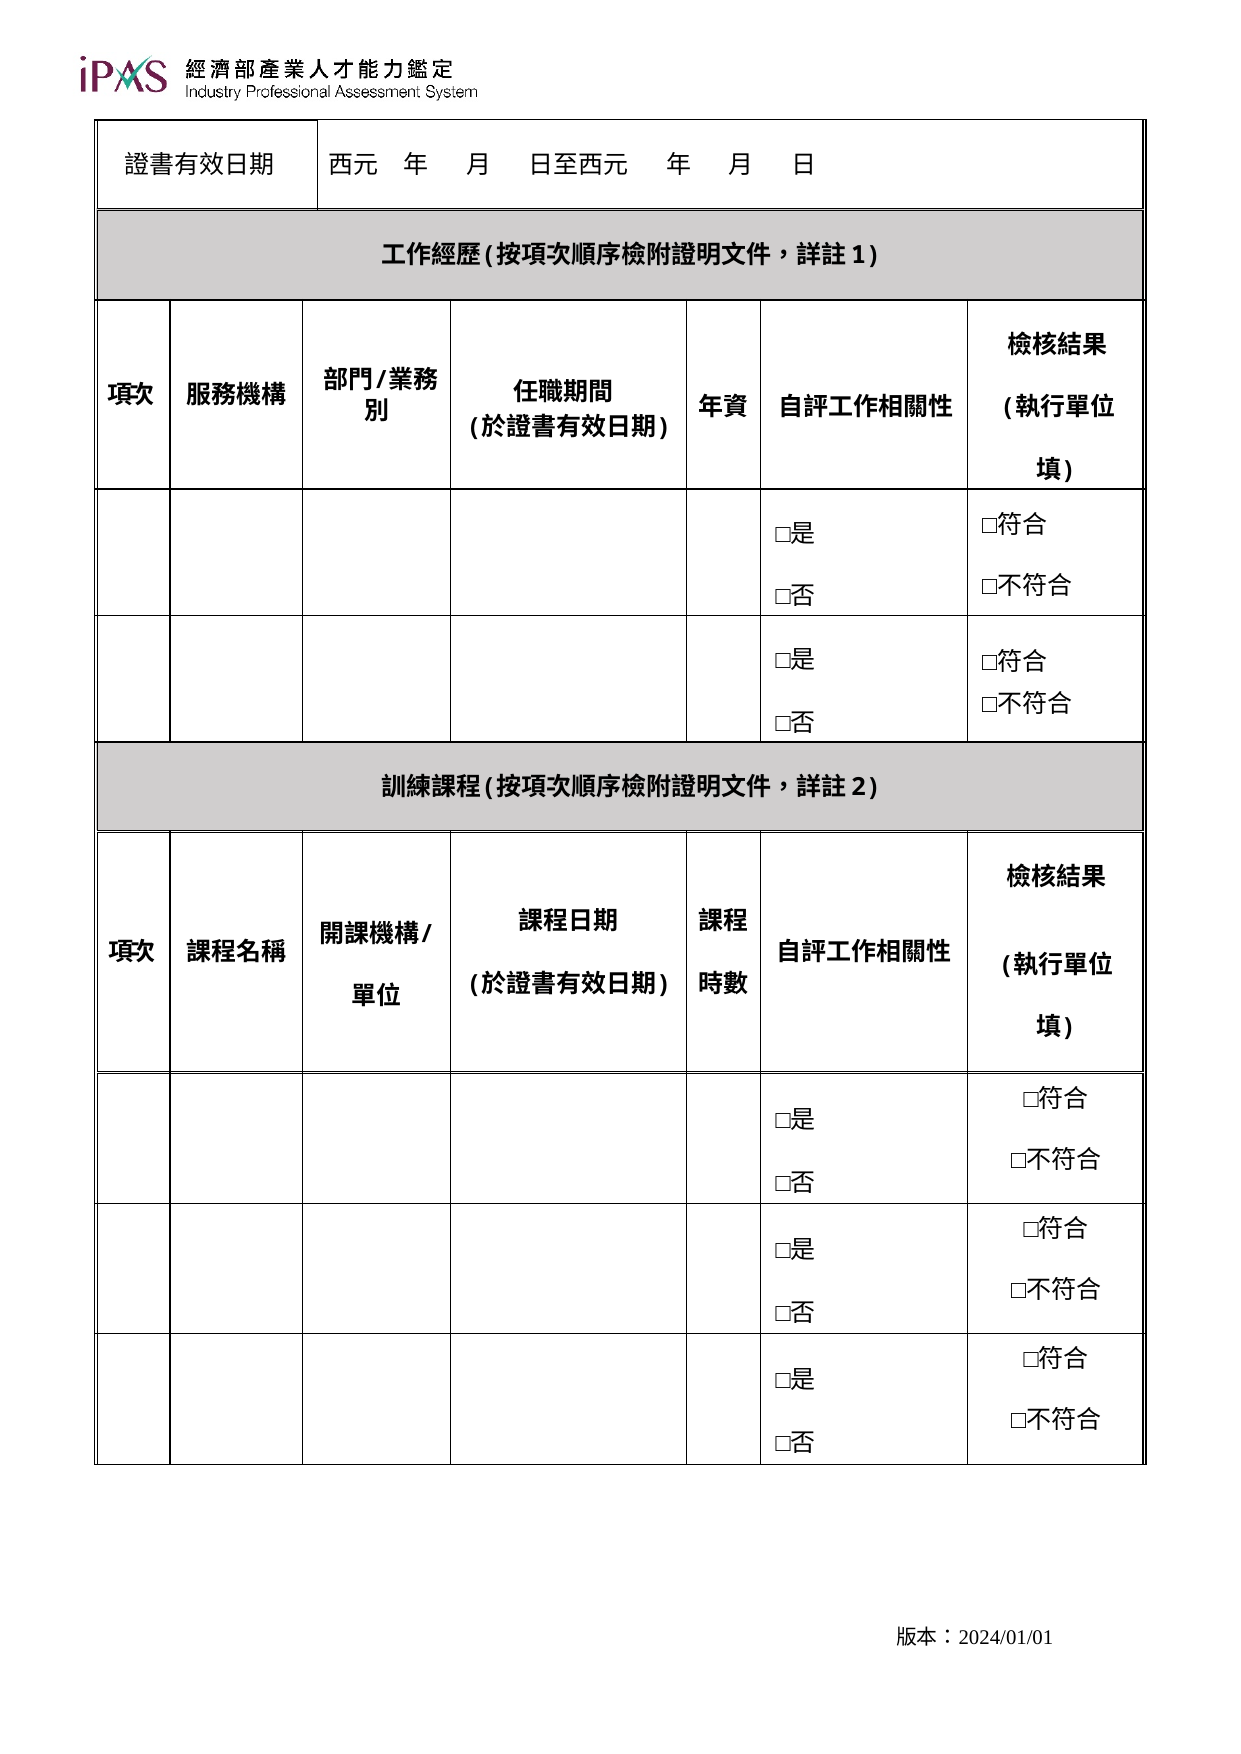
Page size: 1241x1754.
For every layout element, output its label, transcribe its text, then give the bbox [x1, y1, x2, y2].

table_cell 西元 年 月 日至西元 年 月 日 [318, 120, 1142, 208]
table_cell [171, 490, 302, 614]
table_cell □符合 □不符合 [968, 1204, 1142, 1333]
table_cell [451, 616, 686, 741]
table_cell [451, 490, 686, 614]
table_cell □是 □否 [761, 1074, 967, 1203]
table_cell 自評工作相關性 [761, 833, 967, 1071]
table_cell 工作經歷(按項次順序檢附證明文件，詳註1) [98, 211, 1142, 299]
table_cell [171, 1074, 302, 1203]
table_cell [98, 616, 169, 741]
table_cell 證書有效日期 [98, 121, 317, 208]
table_cell 服務機構 [171, 301, 302, 488]
table_cell [303, 1074, 450, 1203]
table_cell [451, 1074, 686, 1203]
table_cell 開課機構/單位 [303, 833, 450, 1071]
table_cell [687, 1334, 760, 1463]
table_cell 檢核結果 (執行單位填) [968, 301, 1142, 488]
table_cell □符合 □不符合 [968, 1074, 1142, 1203]
table_cell [451, 1334, 686, 1463]
table_cell □符合 □不符合 [968, 616, 1142, 741]
table_cell 檢核結果 (執行單位填) [968, 833, 1142, 1071]
table_cell 自評工作相關性 [761, 301, 967, 488]
table_cell [687, 616, 760, 741]
table_cell [98, 1074, 169, 1203]
table_cell 課程日期 (於證書有效日期) [451, 833, 686, 1071]
table_cell 項次 [98, 301, 169, 488]
table_cell 部門/業務別 [303, 301, 450, 488]
table_cell 課程時數 [687, 833, 760, 1071]
table_cell [303, 1334, 450, 1463]
table_cell 項次 [98, 833, 169, 1071]
table_cell □是 □否 [761, 1204, 967, 1333]
table_cell □符合 □不符合 [968, 1334, 1142, 1463]
table_cell [687, 490, 760, 614]
table_cell [687, 1074, 760, 1203]
table_cell [171, 1204, 302, 1333]
table_cell 年資 [687, 301, 760, 488]
table_cell 課程名稱 [171, 833, 302, 1071]
table_cell [303, 490, 450, 614]
table_cell [98, 490, 169, 614]
table_cell 訓練課程(按項次順序檢附證明文件，詳註2) [98, 743, 1142, 830]
table_cell □符合 □不符合 [968, 490, 1142, 614]
table_cell [98, 1334, 169, 1463]
table_cell [451, 1204, 686, 1333]
table_cell [687, 1204, 760, 1333]
table_cell 任職期間 (於證書有效日期) [451, 301, 686, 488]
table_cell □是 □否 [761, 1334, 967, 1463]
table_cell [303, 1204, 450, 1333]
table_cell [98, 1204, 169, 1333]
table_cell □是 □否 [761, 616, 967, 741]
table_cell [171, 616, 302, 741]
table_cell [303, 616, 450, 741]
table_cell [171, 1334, 302, 1463]
table_cell □是 □否 [761, 490, 967, 614]
